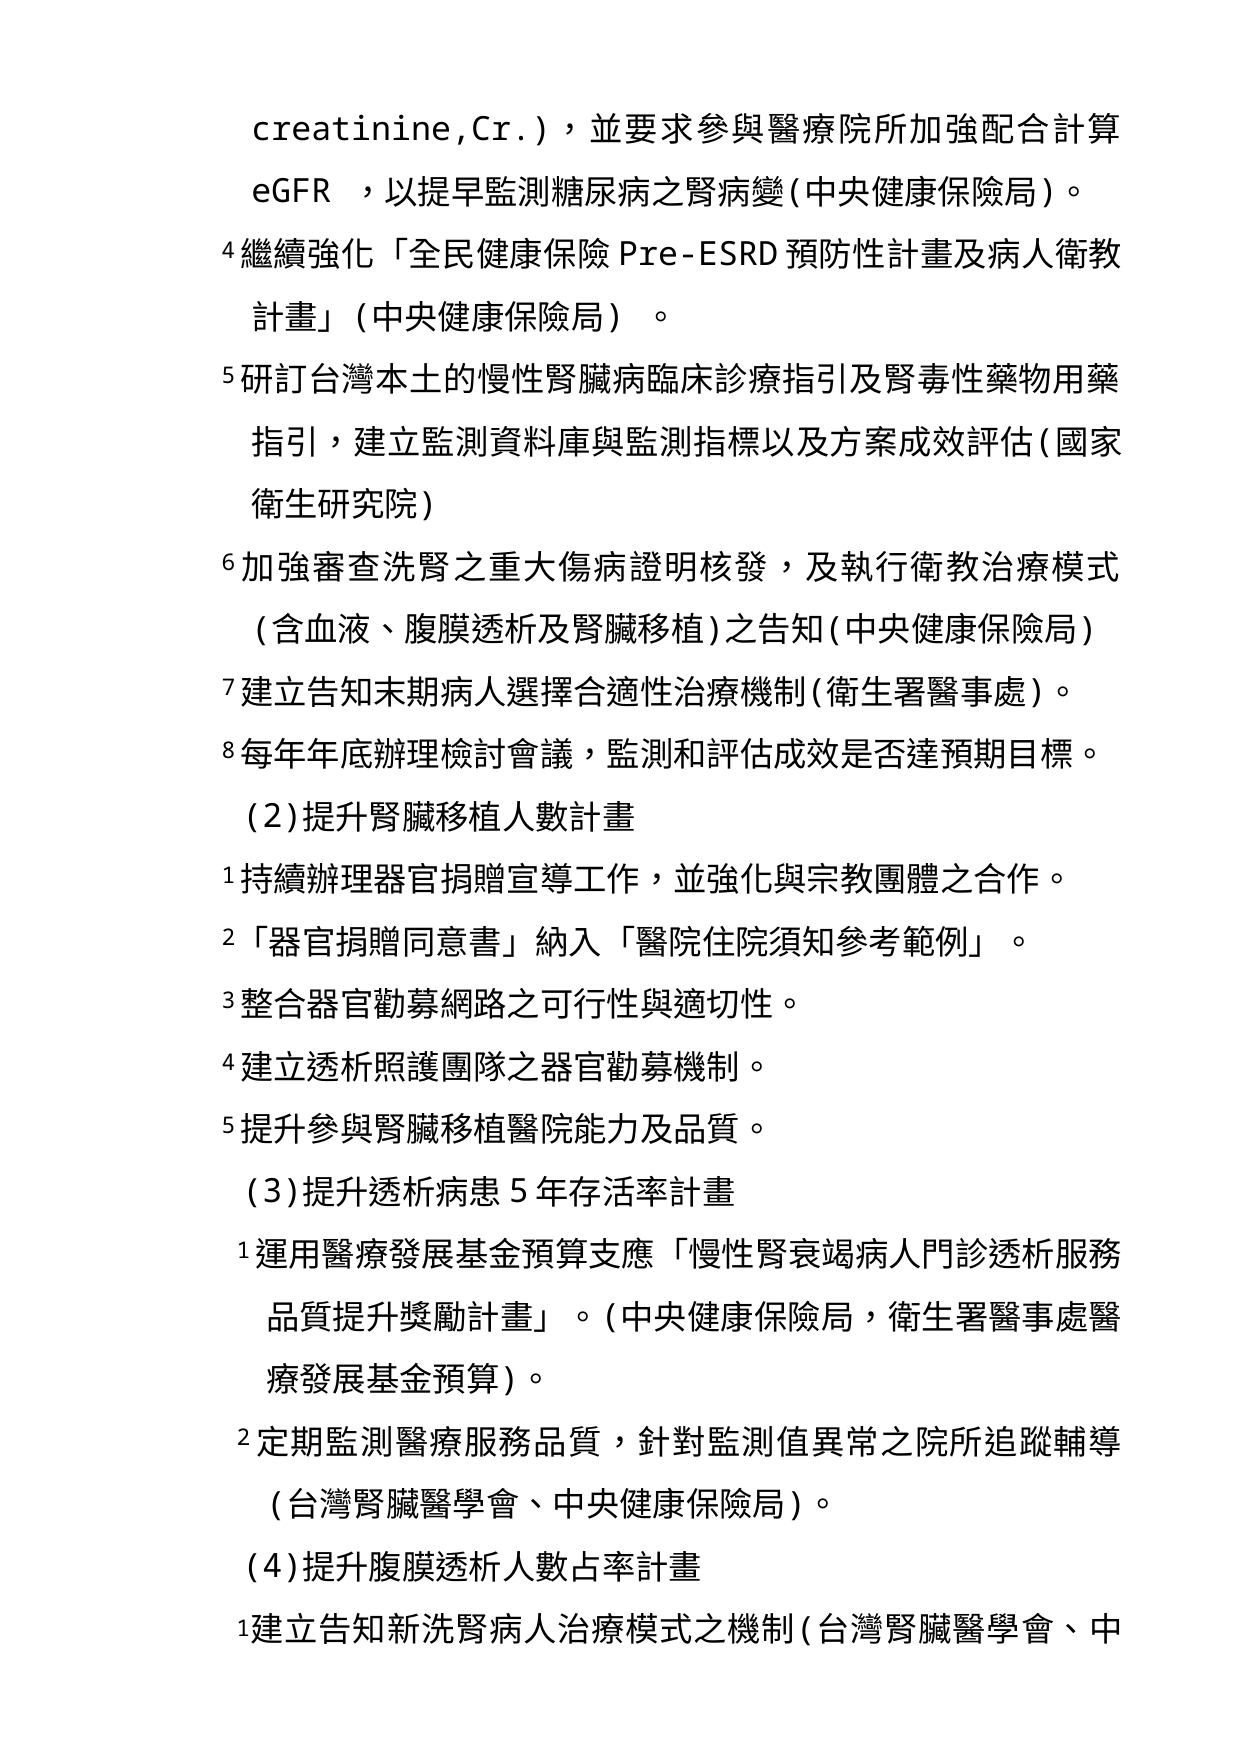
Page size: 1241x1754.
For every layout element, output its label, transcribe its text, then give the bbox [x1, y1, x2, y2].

text 6加強審查洗腎之重大傷病證明核發，及執行衛教治療模式(含血液、腹膜透析及腎臟移植)之告知(中央健康保險局) [221, 523, 1122, 648]
text 8每年年底辦理檢討會議，監測和評估成效是否達預期目標。 [221, 710, 1122, 773]
text creatinine,Cr.)，並要求參與醫療院所加強配合計算eGFR ，以提早監測糖尿病之腎病變(中央健康保險局)。 [221, 85, 1122, 210]
list 提升腹膜透析人數占率計畫 [242, 1523, 1122, 1585]
list 提升透析病患5年存活率計畫 [242, 1148, 1122, 1210]
text 3整合器官勸募網路之可行性與適切性。 [89, 960, 1122, 1023]
text 2定期監測醫療服務品質，針對監測值異常之院所追蹤輔導(台灣腎臟醫學會、中央健康保險局)。 [236, 1398, 1122, 1523]
text 1建立告知新洗腎病人治療模式之機制(台灣腎臟醫學會、中 [236, 1585, 1122, 1648]
text 2「器官捐贈同意書」納入「醫院住院須知參考範例」。 [89, 898, 1122, 960]
text 1持續辦理器官捐贈宣導工作，並強化與宗教團體之合作。 [89, 835, 1122, 898]
text 4繼續強化「全民健康保險Pre-ESRD預防性計畫及病人衛教計畫」(中央健康保險局) 。 [221, 210, 1122, 335]
text 4建立透析照護團隊之器官勸募機制。 [89, 1023, 1122, 1085]
text 5研訂台灣本土的慢性腎臟病臨床診療指引及腎毒性藥物用藥指引，建立監測資料庫與監測指標以及方案成效評估(國家衛生研究院) [221, 335, 1122, 523]
list 提升腎臟移植人數計畫 [242, 773, 1122, 835]
text 1運用醫療發展基金預算支應「慢性腎衰竭病人門診透析服務品質提升獎勵計畫」。(中央健康保險局，衛生署醫事處醫療發展基金預算)。 [236, 1210, 1122, 1398]
text 7建立告知末期病人選擇合適性治療機制(衛生署醫事處)。 [221, 648, 1122, 710]
text 5提升參與腎臟移植醫院能力及品質。 [89, 1085, 1122, 1148]
